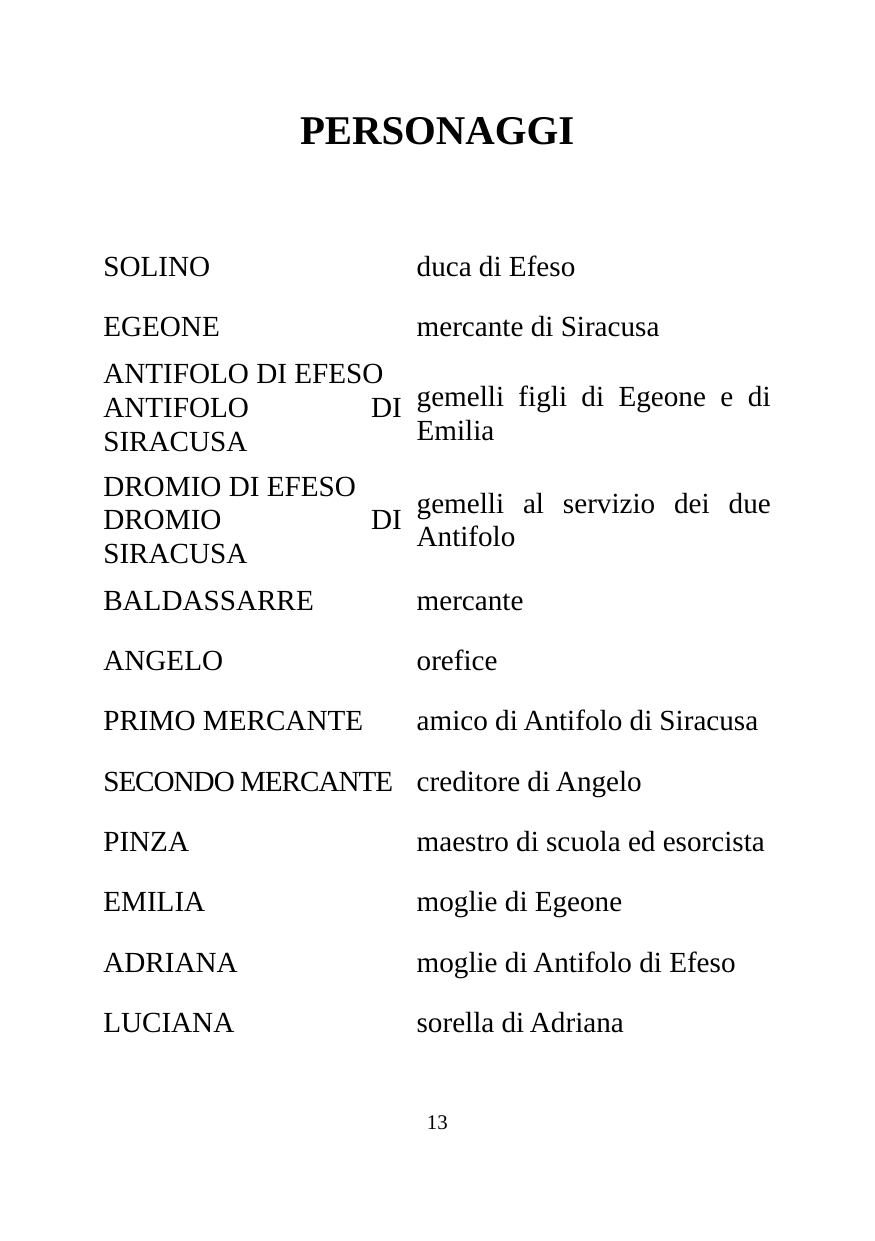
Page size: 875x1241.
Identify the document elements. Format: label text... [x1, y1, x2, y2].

table_cell ANTIFOLO DI EFESO [96, 357, 409, 390]
table_cell maestro di scuola ed esorcista [409, 811, 778, 871]
table_header SOLINO [96, 236, 409, 296]
table_cell ADRIANA [96, 931, 409, 992]
table_cell moglie di Antifolo di Efeso [409, 931, 778, 992]
table_cell creditore di Angelo [409, 751, 778, 811]
table_cell mercante [409, 570, 778, 630]
table_cell DROMIO DI EFESO [96, 469, 409, 502]
table_cell DROMIO DI SIRACUSA [96, 503, 409, 569]
table_cell orefice [409, 630, 778, 690]
table_cell LUCIANA [96, 992, 409, 1052]
table_cell ANTIFOLO DI SIRACUSA [96, 390, 409, 469]
table_header duca di Efeso [409, 236, 778, 296]
table_cell EMILIA [96, 871, 409, 931]
table_cell PINZA [96, 811, 409, 871]
subtitle PERSONAGGI [106, 106, 768, 153]
table_cell mercante di Siracusa [409, 296, 778, 357]
table_cell gemelli al servizio dei due Antifolo [409, 469, 778, 569]
table_cell SECONDO MERCANTE [96, 751, 409, 811]
table_cell amico di Antifolo di Siracusa [409, 690, 778, 751]
table_cell ANGELO [96, 630, 409, 690]
table_cell gemelli figli di Egeone e di Emilia [409, 357, 778, 469]
table_cell BALDASSARRE [96, 570, 409, 630]
table_cell EGEONE [96, 296, 409, 357]
table_cell moglie di Egeone [409, 871, 778, 931]
table_cell sorella di Adriana [409, 992, 778, 1052]
table_cell PRIMO MERCANTE [96, 690, 409, 751]
